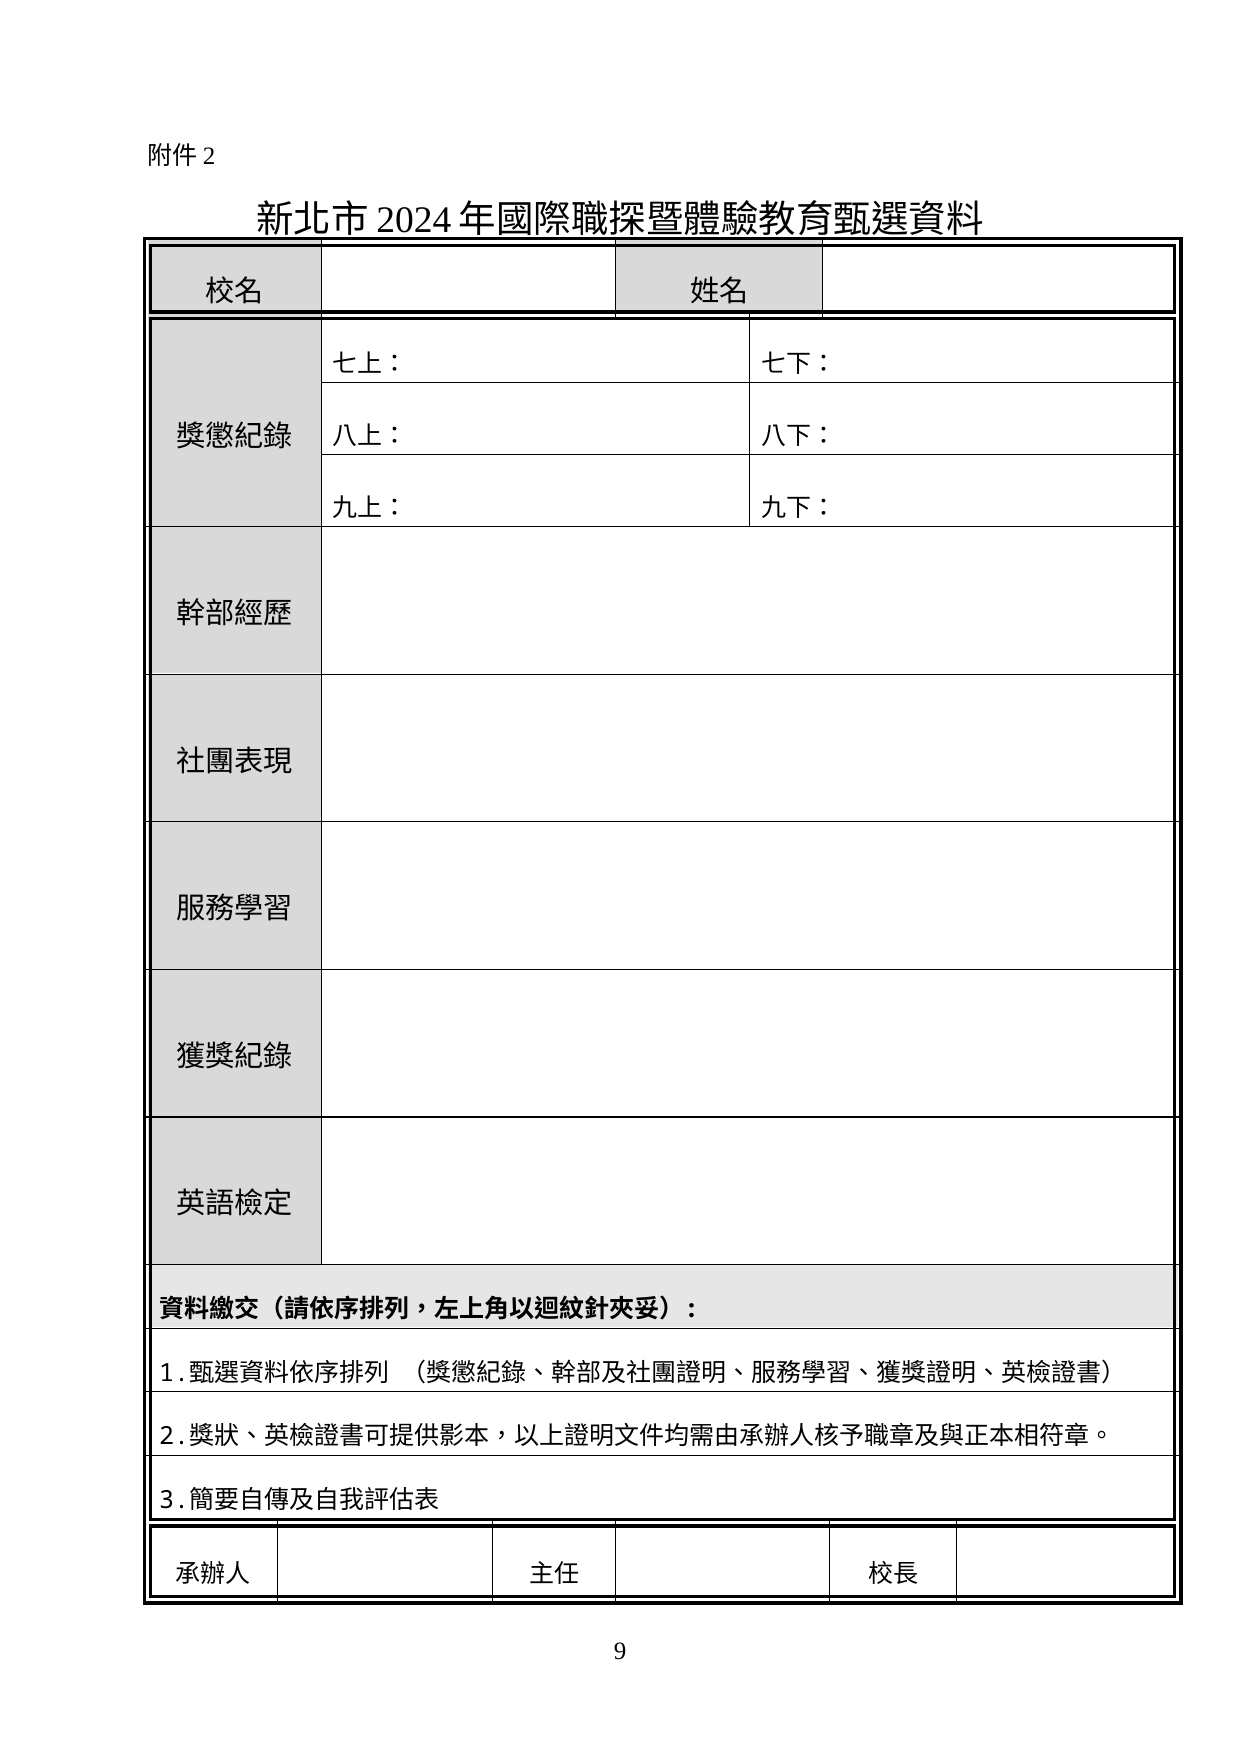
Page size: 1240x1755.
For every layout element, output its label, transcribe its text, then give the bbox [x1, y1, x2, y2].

table_cell 承辦人 [148, 1518, 277, 1595]
table_cell 3.簡要自傳及自我評估表 [152, 1456, 1173, 1518]
table_cell [616, 1528, 829, 1595]
table_header [322, 247, 615, 310]
table_cell [957, 1528, 1173, 1595]
table_cell 七下： [750, 320, 1173, 382]
table_cell [322, 822, 1173, 969]
table_cell 獲獎紀錄 [152, 970, 321, 1116]
table_cell 七下： [823, 310, 1178, 382]
table_cell [322, 527, 1173, 673]
table_header [823, 247, 1173, 310]
table_cell 資料繳交（請依序排列，左上角以迴紋針夾妥）: [152, 1265, 1173, 1327]
table_cell 七上： [322, 320, 749, 382]
table_cell [322, 970, 1173, 1116]
table_cell 2.獎狀、英檢證書可提供影本，以上證明文件均需由承辦人核予職章及與正本相符章。 [152, 1392, 1173, 1454]
text 新北市2024年國際職探暨體驗教育甄選資料 [148, 175, 1092, 237]
table_cell 服務學習 [152, 822, 321, 969]
table_cell [957, 1518, 1178, 1595]
table_header [823, 240, 1178, 310]
table_cell 獎懲紀錄 [148, 310, 321, 526]
table_cell 社團表現 [152, 675, 321, 821]
table_cell 校長 [830, 1528, 956, 1595]
table_header 姓名 [616, 247, 822, 310]
table_cell 八下： [750, 383, 1173, 454]
table_cell [278, 1528, 492, 1595]
table_header [322, 240, 615, 244]
text 附件2 [148, 112, 1092, 175]
table_header 校名 [148, 240, 321, 310]
table_cell 主任 [493, 1528, 615, 1595]
table_cell [322, 1118, 1173, 1264]
table_cell 英語檢定 [152, 1118, 321, 1264]
table_cell 九上： [322, 455, 749, 526]
table_cell [322, 675, 1173, 821]
table_cell 幹部經歷 [152, 527, 321, 673]
table_cell 八上： [322, 383, 749, 454]
table_cell 1.甄選資料依序排列 （獎懲紀錄、幹部及社團證明、服務學習、獲獎證明、英檢證書） [152, 1329, 1173, 1391]
table_cell 九下： [750, 455, 1173, 526]
table_header [616, 240, 822, 244]
